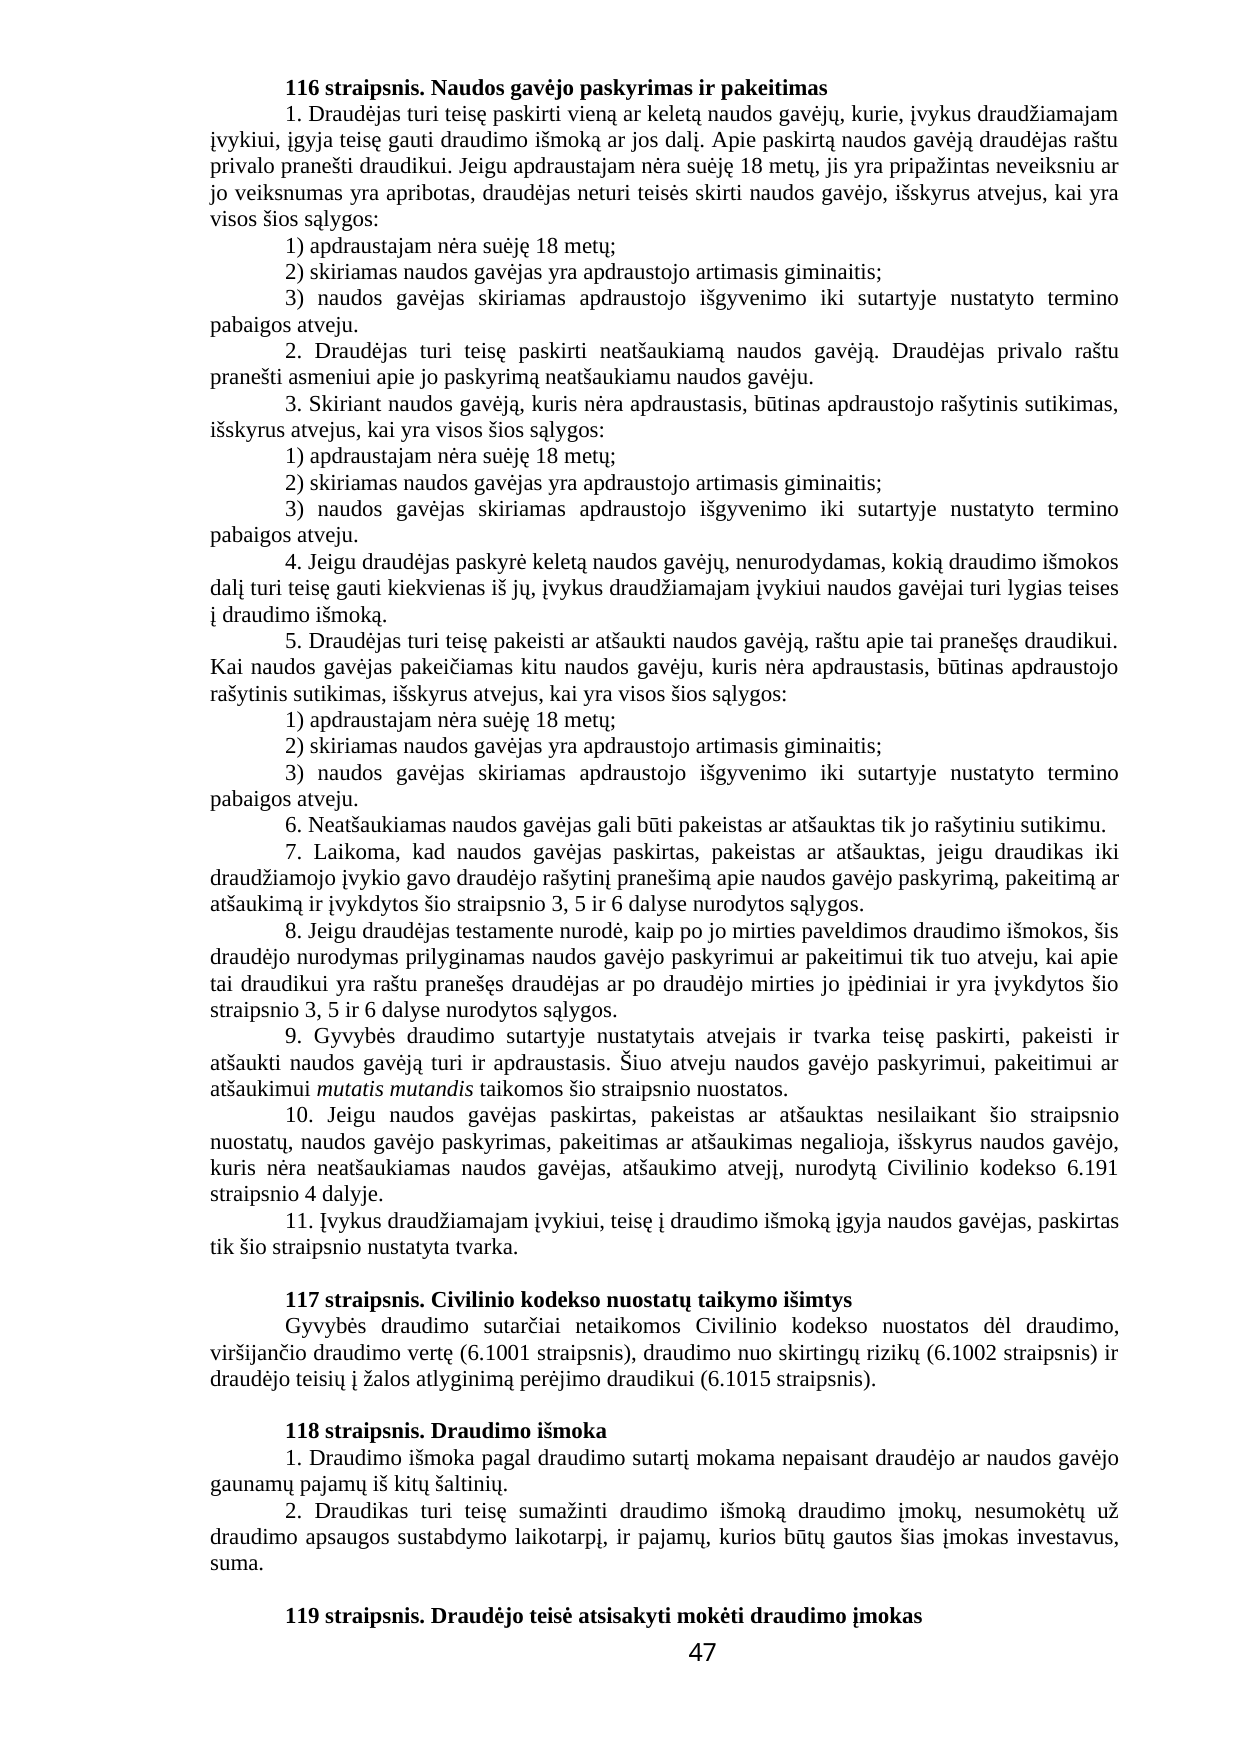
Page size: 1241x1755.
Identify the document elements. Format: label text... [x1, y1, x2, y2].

text 1. Draudimo išmoka pagal draudimo sutartį mokama nepaisant draudėjo ar naudos gavėjo gaunamų pajamų iš kitų šaltinių. [210, 1444, 1120, 1497]
text 8. Jeigu draudėjas testamente nurodė, kaip po jo mirties paveldimos draudimo išmokos, šis draudėjo nurodymas prilyginamas naudos gavėjo paskyrimui ar pakeitimui tik tuo atveju, kai apie tai draudikui yra raštu pranešęs draudėjas ar po draudėjo mirties jo įpėdiniai ir yra įvykdytos šio straipsnio 3, 5 ir 6 dalyse nurodytos sąlygos. [210, 917, 1120, 1022]
text 1. Draudėjas turi teisę paskirti vieną ar keletą naudos gavėjų, kurie, įvykus draudžiamajam įvykiui, įgyja teisę gauti draudimo išmoką ar jos dalį. Apie paskirtą naudos gavėją draudėjas raštu privalo pranešti draudikui. Jeigu apdraustajam nėra suėję 18 metų, jis yra pripažintas neveiksniu ar jo veiksnumas yra apribotas, draudėjas neturi teisės skirti naudos gavėjo, išskyrus atvejus, kai yra visos šios sąlygos: [210, 100, 1120, 232]
text 1) apdraustajam nėra suėję 18 metų; [210, 706, 1120, 732]
text 9. Gyvybės draudimo sutartyje nustatytais atvejais ir tvarka teisę paskirti, pakeisti ir atšaukti naudos gavėją turi ir apdraustasis. Šiuo atveju naudos gavėjo paskyrimui, pakeitimui ar atšaukimui mutatis mutandis taikomos šio straipsnio nuostatos. [210, 1022, 1120, 1101]
text 2. Draudėjas turi teisę paskirti neatšaukiamą naudos gavėją. Draudėjas privalo raštu pranešti asmeniui apie jo paskyrimą neatšaukiamu naudos gavėju. [210, 337, 1120, 390]
subtitle 116 straipsnis. Naudos gavėjo paskyrimas ir pakeitimas [210, 73, 1120, 100]
text Gyvybės draudimo sutarčiai netaikomos Civilinio kodekso nuostatos dėl draudimo, viršijančio draudimo vertę (6.1001 straipsnis), draudimo nuo skirtingų rizikų (6.1002 straipsnis) ir draudėjo teisių į žalos atlyginimą perėjimo draudikui (6.1015 straipsnis). [210, 1312, 1120, 1391]
text 2. Draudikas turi teisę sumažinti draudimo išmoką draudimo įmokų, nesumokėtų už draudimo apsaugos sustabdymo laikotarpį, ir pajamų, kurios būtų gautos šias įmokas investavus, suma. [210, 1497, 1120, 1576]
text 117 straipsnis. Civilinio kodekso nuostatų taikymo išimtys [210, 1286, 1120, 1312]
text 4. Jeigu draudėjas paskyrė keletą naudos gavėjų, nenurodydamas, kokią draudimo išmokos dalį turi teisę gauti kiekvienas iš jų, įvykus draudžiamajam įvykiui naudos gavėjai turi lygias teises į draudimo išmoką. [210, 548, 1120, 627]
text 5. Draudėjas turi teisę pakeisti ar atšaukti naudos gavėją, raštu apie tai pranešęs draudikui. Kai naudos gavėjas pakeičiamas kitu naudos gavėju, kuris nėra apdraustasis, būtinas apdraustojo rašytinis sutikimas, išskyrus atvejus, kai yra visos šios sąlygos: [210, 627, 1120, 706]
text 1) apdraustajam nėra suėję 18 metų; [210, 232, 1120, 258]
text 3) naudos gavėjas skiriamas apdraustojo išgyvenimo iki sutartyje nustatyto termino pabaigos atveju. [210, 284, 1120, 337]
text 119 straipsnis. Draudėjo teisė atsisakyti mokėti draudimo įmokas [210, 1602, 1120, 1628]
text 11. Įvykus draudžiamajam įvykiui, teisę į draudimo išmoką įgyja naudos gavėjas, paskirtas tik šio straipsnio nustatyta tvarka. [210, 1207, 1120, 1259]
text 1) apdraustajam nėra suėję 18 metų; [210, 442, 1120, 469]
text 2) skiriamas naudos gavėjas yra apdraustojo artimasis giminaitis; [210, 732, 1120, 759]
text 6. Neatšaukiamas naudos gavėjas gali būti pakeistas ar atšauktas tik jo rašytiniu sutikimu. [210, 811, 1120, 838]
text 3. Skiriant naudos gavėją, kuris nėra apdraustasis, būtinas apdraustojo rašytinis sutikimas, išskyrus atvejus, kai yra visos šios sąlygos: [210, 390, 1120, 442]
text 118 straipsnis. Draudimo išmoka [210, 1418, 1120, 1444]
text 10. Jeigu naudos gavėjas paskirtas, pakeistas ar atšauktas nesilaikant šio straipsnio nuostatų, naudos gavėjo paskyrimas, pakeitimas ar atšaukimas negalioja, išskyrus naudos gavėjo, kuris nėra neatšaukiamas naudos gavėjas, atšaukimo atvejį, nurodytą Civilinio kodekso 6.191 straipsnio 4 dalyje. [210, 1101, 1120, 1207]
text 3) naudos gavėjas skiriamas apdraustojo išgyvenimo iki sutartyje nustatyto termino pabaigos atveju. [210, 759, 1120, 811]
text 3) naudos gavėjas skiriamas apdraustojo išgyvenimo iki sutartyje nustatyto termino pabaigos atveju. [210, 495, 1120, 548]
text 2) skiriamas naudos gavėjas yra apdraustojo artimasis giminaitis; [210, 469, 1120, 495]
text 2) skiriamas naudos gavėjas yra apdraustojo artimasis giminaitis; [210, 258, 1120, 284]
text 7. Laikoma, kad naudos gavėjas paskirtas, pakeistas ar atšauktas, jeigu draudikas iki draudžiamojo įvykio gavo draudėjo rašytinį pranešimą apie naudos gavėjo paskyrimą, pakeitimą ar atšaukimą ir įvykdytos šio straipsnio 3, 5 ir 6 dalyse nurodytos sąlygos. [210, 838, 1120, 917]
